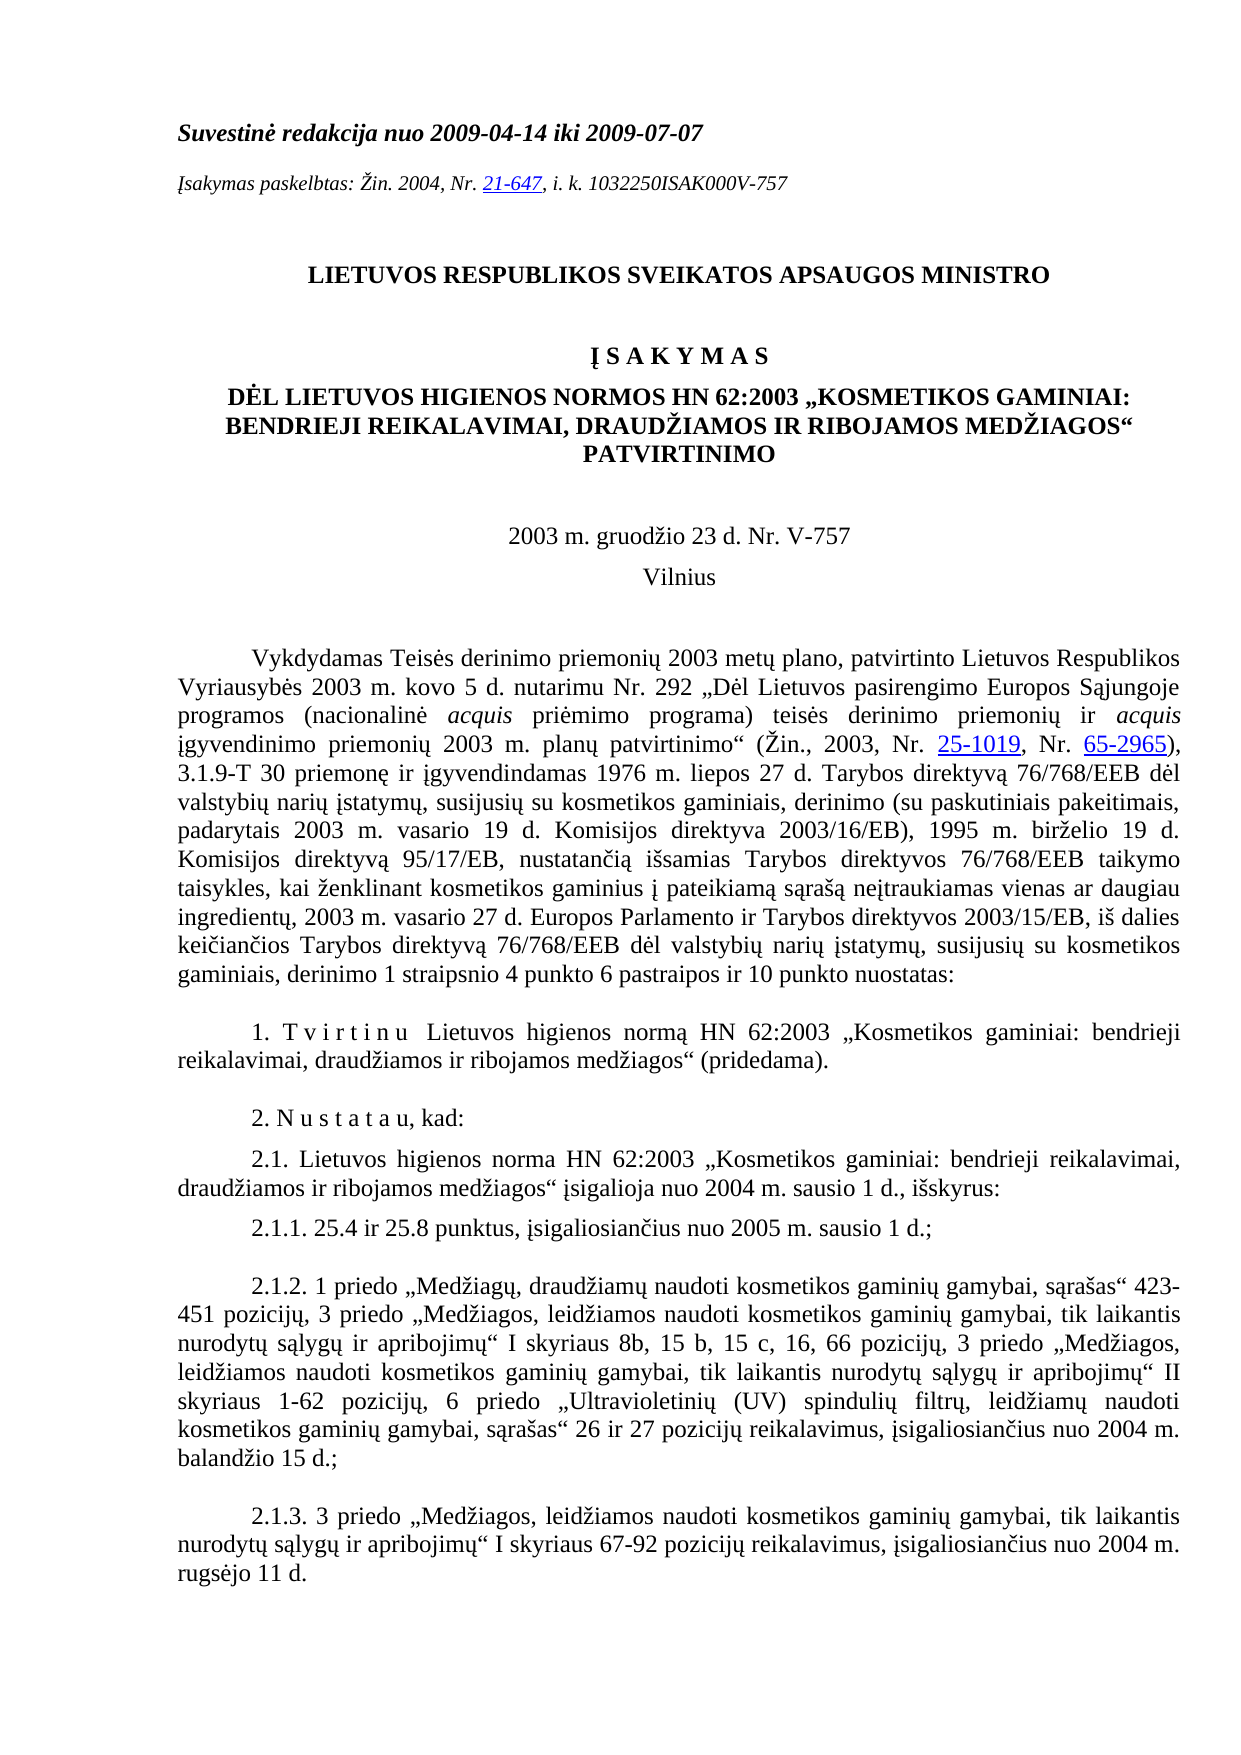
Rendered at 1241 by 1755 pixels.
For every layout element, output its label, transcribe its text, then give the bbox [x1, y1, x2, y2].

text LIETUVOS RESPUBLIKOS SVEIKATOS APSAUGOS MINISTRO [177, 260, 1181, 288]
text 2.1.2. 1 priedo „Medžiagų, draudžiamų naudoti kosmetikos gaminių gamybai, sąrašas“ 423-451 pozicijų, 3 priedo „Medžiagos, leidžiamos naudoti kosmetikos gaminių gamybai, tik laikantis nurodytų sąlygų ir apribojimų“ I skyriaus 8b, 15 b, 15 c, 16, 66 pozicijų, 3 priedo „Medžiagos, leidžiamos naudoti kosmetikos gaminių gamybai, tik laikantis nurodytų sąlygų ir apribojimų“ II skyriaus 1-62 pozicijų, 6 priedo „Ultravioletinių (UV) spindulių filtrų, leidžiamų naudoti kosmetikos gaminių gamybai, sąrašas“ 26 ir 27 pozicijų reikalavimus, įsigaliosiančius nuo 2004 m. balandžio 15 d.; [177, 1271, 1181, 1472]
text 2. Nustatau, kad: [177, 1103, 1181, 1132]
text 2.1. Lietuvos higienos norma HN 62:2003 „Kosmetikos gaminiai: bendrieji reikalavimai, draudžiamos ir ribojamos medžiagos“ įsigalioja nuo 2004 m. sausio 1 d., išskyrus: [177, 1144, 1181, 1201]
text 2003 m. gruodžio 23 d. Nr. V-757 [177, 521, 1181, 550]
text 2.1.1. 25.4 ir 25.8 punktus, įsigaliosiančius nuo 2005 m. sausio 1 d.; [177, 1213, 1181, 1242]
text 2.1.3. 3 priedo „Medžiagos, leidžiamos naudoti kosmetikos gaminių gamybai, tik laikantis nurodytų sąlygų ir apribojimų“ I skyriaus 67-92 pozicijų reikalavimus, įsigaliosiančius nuo 2004 m. rugsėjo 11 d. [177, 1501, 1181, 1587]
text 1. Tvirtinu Lietuvos higienos normą HN 62:2003 „Kosmetikos gaminiai: bendrieji reikalavimai, draudžiamos ir ribojamos medžiagos“ (pridedama). [177, 1017, 1181, 1074]
text Vykdydamas Teisės derinimo priemonių 2003 metų plano, patvirtinto Lietuvos Respublikos Vyriausybės 2003 m. kovo 5 d. nutarimu Nr. 292 „Dėl Lietuvos pasirengimo Europos Sąjungoje programos (nacionalinė acquis priėmimo programa) teisės derinimo priemonių ir acquis įgyvendinimo priemonių 2003 m. planų patvirtinimo“ (Žin., 2003, Nr. 25-1019, Nr. 65-2965), 3.1.9-T 30 priemonę ir įgyvendindamas 1976 m. liepos 27 d. Tarybos direktyvą 76/768/EEB dėl valstybių narių įstatymų, susijusių su kosmetikos gaminiais, derinimo (su paskutiniais pakeitimais, padarytais 2003 m. vasario 19 d. Komisijos direktyva 2003/16/EB), 1995 m. birželio 19 d. Komisijos direktyvą 95/17/EB, nustatančią išsamias Tarybos direktyvos 76/768/EEB taikymo taisykles, kai ženklinant kosmetikos gaminius į pateikiamą sąrašą neįtraukiamas vienas ar daugiau ingredientų, 2003 m. vasario 27 d. Europos Parlamento ir Tarybos direktyvos 2003/15/EB, iš dalies keičiančios Tarybos direktyvą 76/768/EEB dėl valstybių narių įstatymų, susijusių su kosmetikos gaminiais, derinimo 1 straipsnio 4 punkto 6 pastraipos ir 10 punkto nuostatas: [177, 643, 1181, 988]
text Įsakymas paskelbtas: Žin. 2004, Nr. 21-647, i. k. 1032250ISAK000V-757 [177, 171, 1181, 195]
text Vilnius [177, 562, 1181, 590]
text Į S A K Y M A S [177, 341, 1181, 370]
text DĖL LIETUVOS HIGIENOS NORMOS HN 62:2003 „KOSMETIKOS GAMINIAI: BENDRIEJI REIKALAVIMAI, DRAUDŽIAMOS IR RIBOJAMOS MEDŽIAGOS“ PATVIRTINIMO [177, 382, 1181, 468]
text Suvestinė redakcija nuo 2009-04-14 iki 2009-07-07 [177, 118, 1181, 147]
